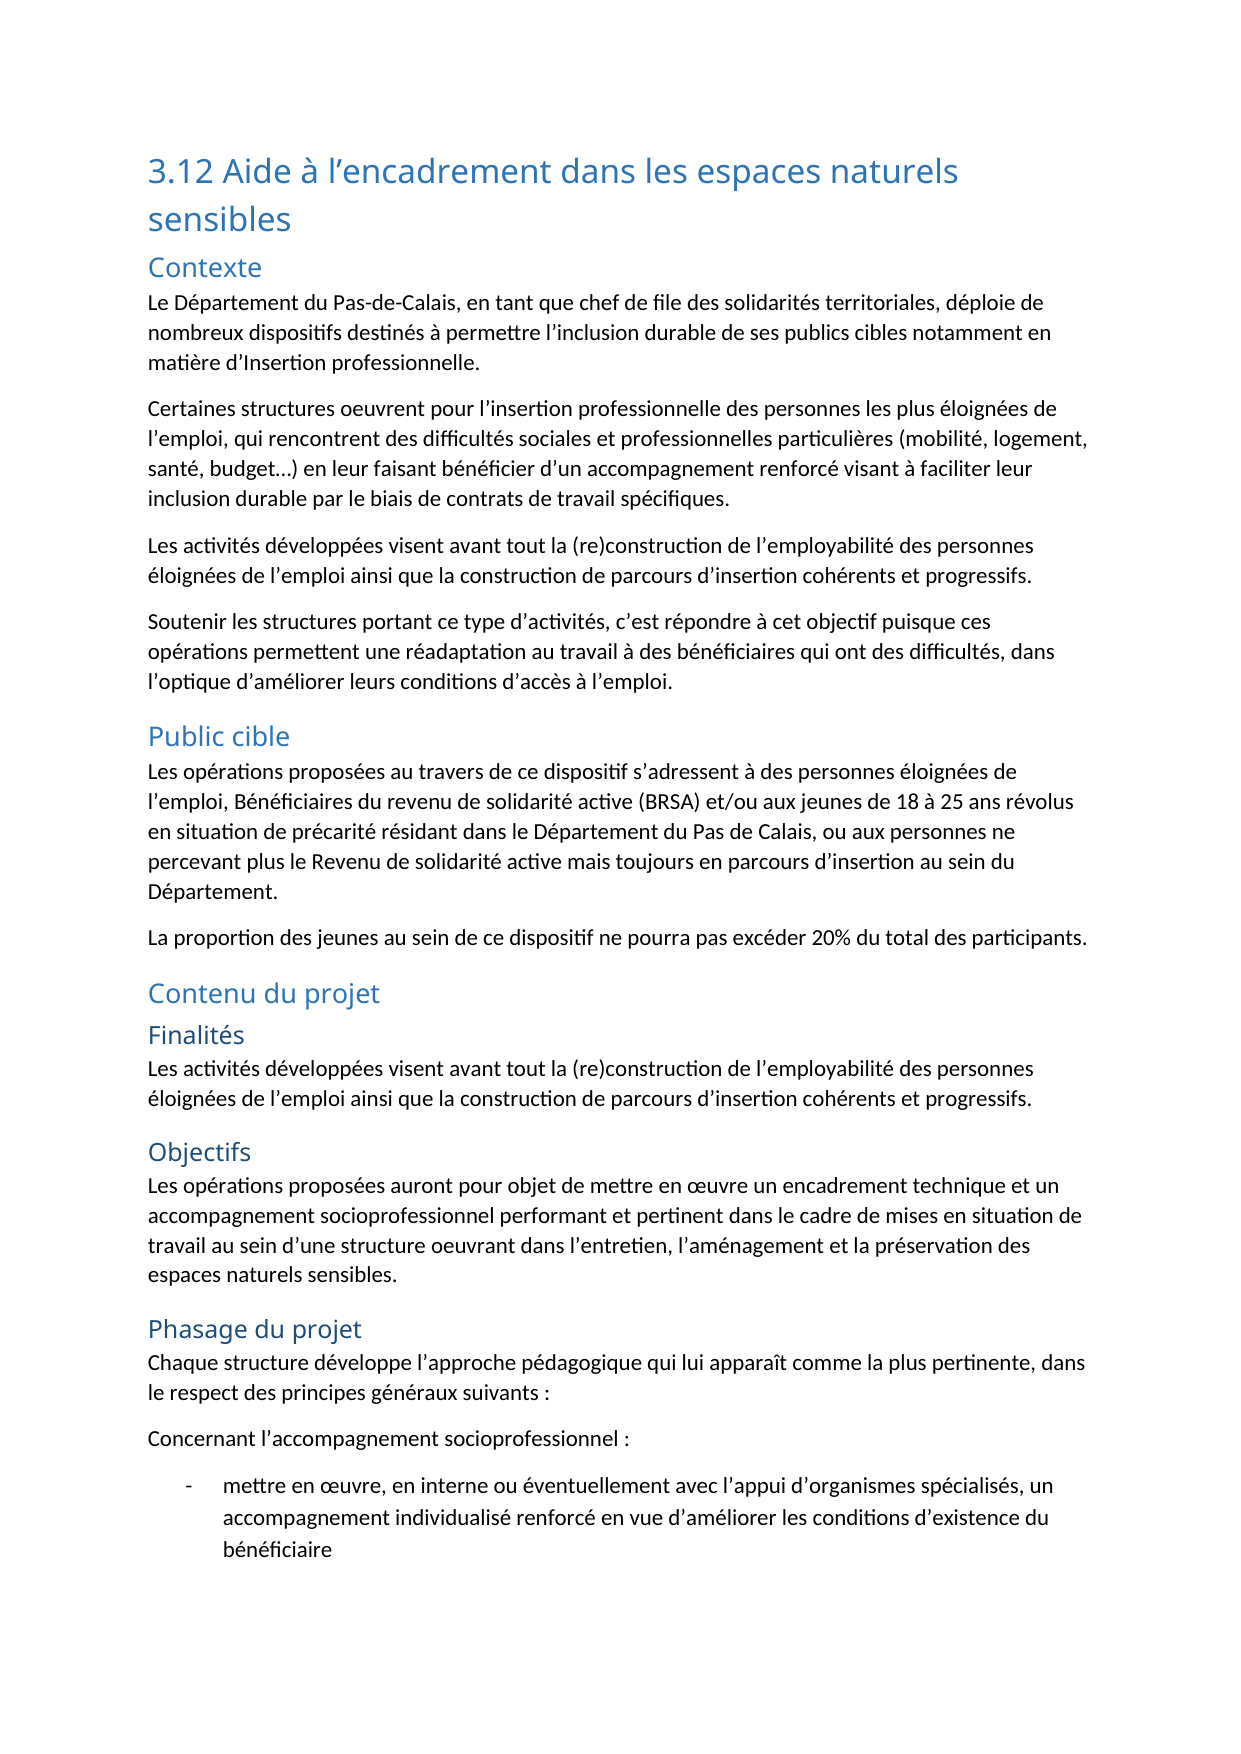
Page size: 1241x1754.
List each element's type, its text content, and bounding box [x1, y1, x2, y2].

text Certaines structures oeuvrent pour l’insertion professionnelle des personnes les plus éloignées de l’emploi, qui rencontrent des difficultés sociales et professionnelles particulières (mobilité, logement, santé, budget…) en leur faisant bénéficier d’un accompagnement renforcé visant à faciliter leur inclusion durable par le biais de contrats de travail spécifiques. [148, 394, 1093, 512]
text Le Département du Pas-de-Calais, en tant que chef de file des solidarités territoriales, déploie de nombreux dispositifs destinés à permettre l’inclusion durable de ses publics cibles notamment en matière d’Insertion professionnelle. [148, 288, 1093, 376]
subtitle Contenu du projet [148, 974, 1093, 1011]
text La proportion des jeunes au sein de ce dispositif ne pourra pas excéder 20% du total des participants. [148, 923, 1093, 951]
subtitle Public cible [148, 718, 1093, 755]
text Les activités développées visent avant tout la (re)construction de l’employabilité des personnes éloignées de l’emploi ainsi que la construction de parcours d’insertion cohérents et progressifs. [148, 531, 1093, 589]
text Soutenir les structures portant ce type d’activités, c’est répondre à cet objectif puisque ces opérations permettent une réadaptation au travail à des bénéficiaires qui ont des difficultés, dans l’optique d’améliorer leurs conditions d’accès à l’emploi. [148, 607, 1093, 695]
text Concernant l’accompagnement socioprofessionnel : [148, 1424, 1093, 1452]
subtitle Phasage du projet [148, 1311, 1093, 1345]
subtitle 3.12 Aide à l’encadrement dans les espaces naturels sensibles [148, 148, 1093, 242]
subtitle Finalités [148, 1018, 1093, 1052]
subtitle Contexte [148, 249, 1093, 286]
text Chaque structure développe l’approche pédagogique qui lui apparaît comme la plus pertinente, dans le respect des principes généraux suivants : [148, 1348, 1093, 1406]
text Les activités développées visent avant tout la (re)construction de l’employabilité des personnes éloignées de l’emploi ainsi que la construction de parcours d’insertion cohérents et progressifs. [148, 1054, 1093, 1112]
list mettre en œuvre, en interne ou éventuellement avec l’appui d’organismes spécialisés, un accompagnement individualisé renforcé en vue d’améliorer les conditions d’existence du bénéficiaire [185, 1471, 1093, 1563]
text Les opérations proposées auront pour objet de mettre en œuvre un encadrement technique et un accompagnement socioprofessionnel performant et pertinent dans le cadre de mises en situation de travail au sein d’une structure oeuvrant dans l’entretien, l’aménagement et la préservation des espaces naturels sensibles. [148, 1171, 1093, 1289]
text Les opérations proposées au travers de ce dispositif s’adressent à des personnes éloignées de l’emploi, Bénéficiaires du revenu de solidarité active (BRSA) et/ou aux jeunes de 18 à 25 ans révolus en situation de précarité résidant dans le Département du Pas de Calais, ou aux personnes ne percevant plus le Revenu de solidarité active mais toujours en parcours d’insertion au sein du Département. [148, 757, 1093, 905]
subtitle Objectifs [148, 1134, 1093, 1169]
